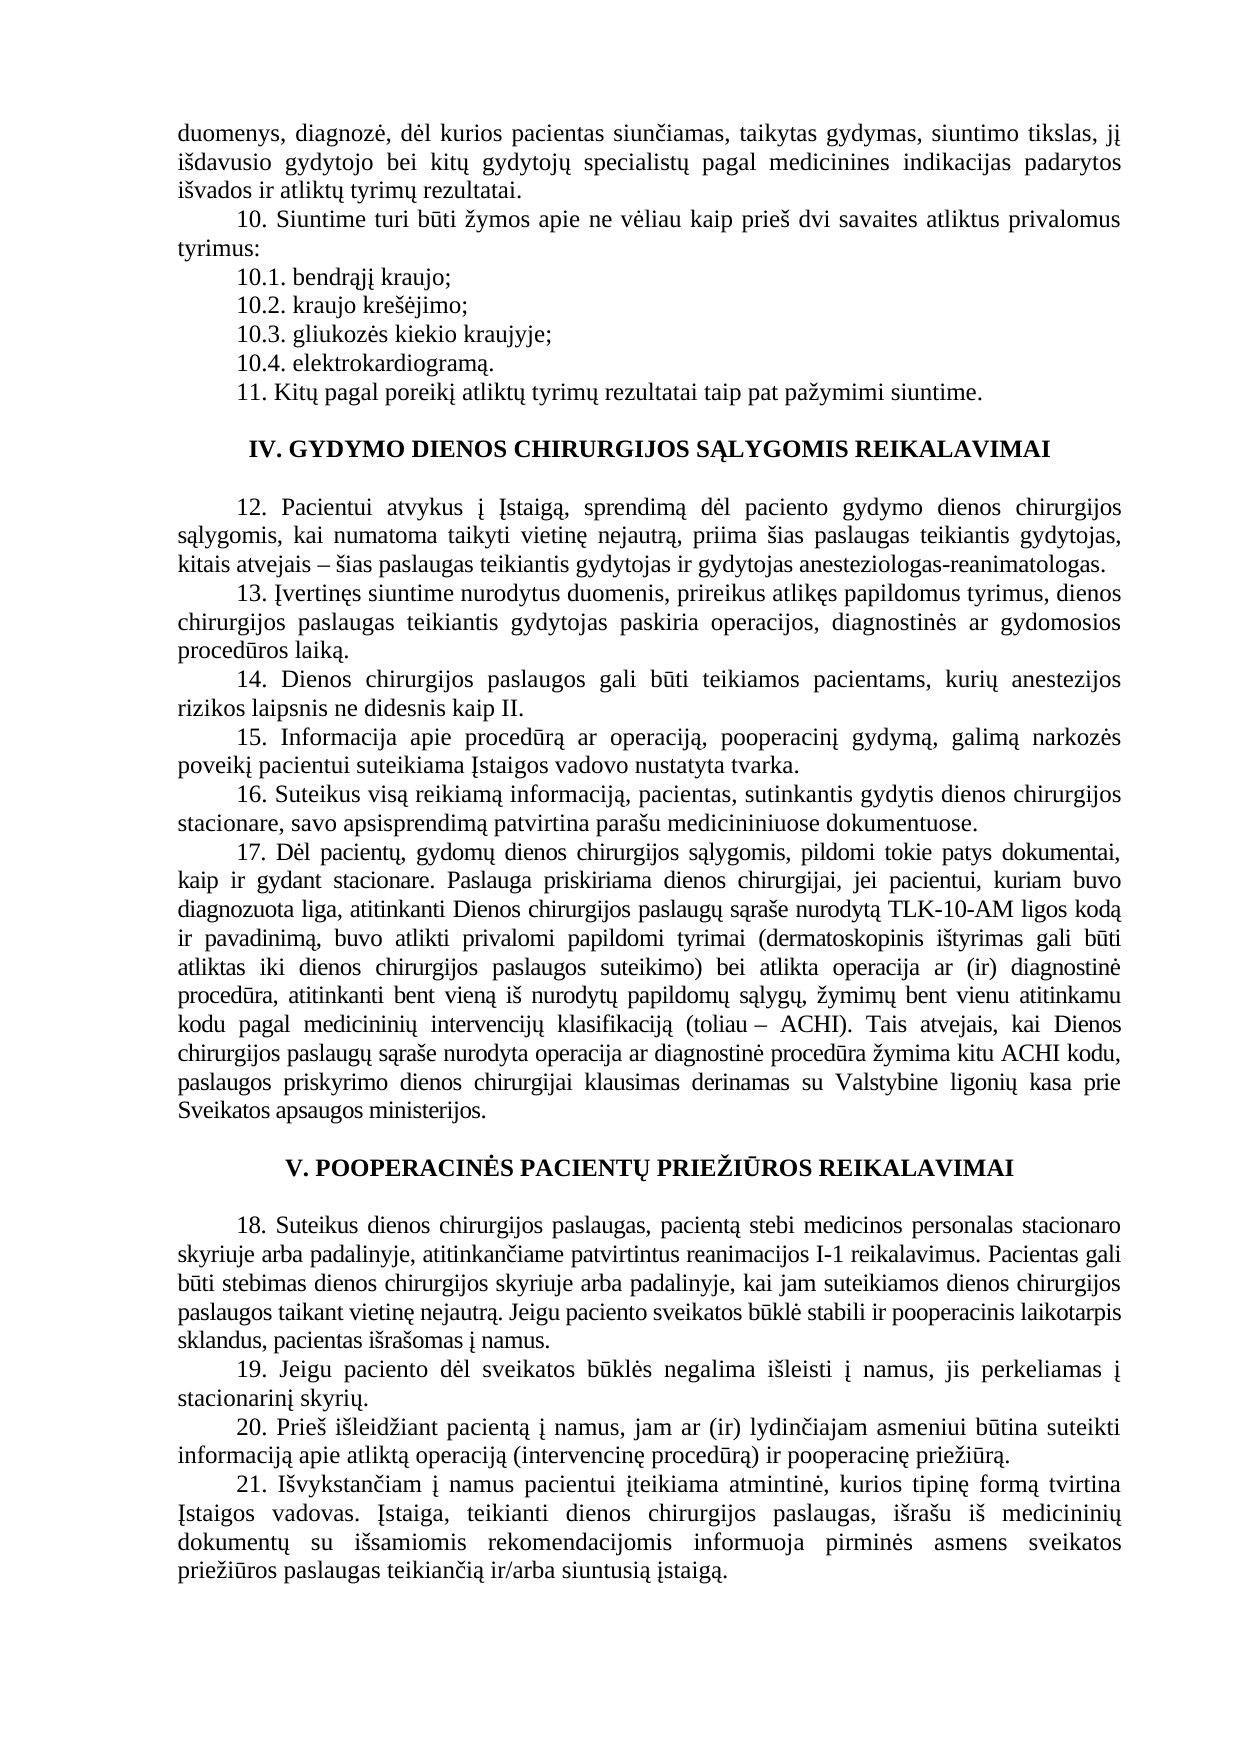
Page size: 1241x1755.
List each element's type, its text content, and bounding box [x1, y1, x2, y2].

text 21. Išvykstančiam į namus pacientui įteikiama atmintinė, kurios tipinę formą tvirtina Įstaigos vadovas. Įstaiga, teikianti dienos chirurgijos paslaugas, išrašu iš medicininių dokumentų su išsamiomis rekomendacijomis informuoja pirminės asmens sveikatos priežiūros paslaugas teikiančią ir/arba siuntusią įstaigą. [177, 1469, 1122, 1584]
text 18. Suteikus dienos chirurgijos paslaugas, pacientą stebi medicinos personalas stacionaro skyriuje arba padalinyje, atitinkančiame patvirtintus reanimacijos I-1 reikalavimus. Pacientas gali būti stebimas dienos chirurgijos skyriuje arba padalinyje, kai jam suteikiamos dienos chirurgijos paslaugos taikant vietinę nejautrą. Jeigu paciento sveikatos būklė stabili ir pooperacinis laikotarpis sklandus, pacientas išrašomas į namus. [177, 1211, 1122, 1354]
text 19. Jeigu paciento dėl sveikatos būklės negalima išleisti į namus, jis perkeliamas į stacionarinį skyrių. [177, 1354, 1122, 1412]
text 11. Kitų pagal poreikį atliktų tyrimų rezultatai taip pat pažymimi siuntime. [177, 377, 1122, 406]
text 10.3. gliukozės kiekio kraujyje; [177, 319, 1122, 348]
text 15. Informacija apie procedūrą ar operaciją, pooperacinį gydymą, galimą narkozės poveikį pacientui suteikiama Įstaigos vadovo nustatyta tvarka. [177, 722, 1122, 779]
text 10.4. elektrokardiogramą. [177, 348, 1122, 377]
text duomenys, diagnozė, dėl kurios pacientas siunčiamas, taikytas gydymas, siuntimo tikslas, jį išdavusio gydytojo bei kitų gydytojų specialistų pagal medicinines indikacijas padarytos išvados ir atliktų tyrimų rezultatai. [177, 118, 1122, 204]
text 12. Pacientui atvykus į Įstaigą, sprendimą dėl paciento gydymo dienos chirurgijos sąlygomis, kai numatoma taikyti vietinę nejautrą, priima šias paslaugas teikiantis gydytojas, kitais atvejais – šias paslaugas teikiantis gydytojas ir gydytojas anesteziologas-reanimatologas. [177, 492, 1122, 578]
text 20. Prieš išleidžiant pacientą į namus, jam ar (ir) lydinčiajam asmeniui būtina suteikti informaciją apie atliktą operaciją (intervencinę procedūrą) ir pooperacinę priežiūrą. [177, 1412, 1122, 1469]
text 17. Dėl pacientų, gydomų dienos chirurgijos sąlygomis, pildomi tokie patys dokumentai, kaip ir gydant stacionare. Paslauga priskiriama dienos chirurgijai, jei pacientui, kuriam buvo diagnozuota liga, atitinkanti Dienos chirurgijos paslaugų sąraše nurodytą TLK-10-AM ligos kodą ir pavadinimą, buvo atlikti privalomi papildomi tyrimai (dermatoskopinis ištyrimas gali būti atliktas iki dienos chirurgijos paslaugos suteikimo) bei atlikta operacija ar (ir) diagnostinė procedūra, atitinkanti bent vieną iš nurodytų papildomų sąlygų, žymimų bent vienu atitinkamu kodu pagal medicininių intervencijų klasifikaciją (toliau – ACHI). Tais atvejais, kai Dienos chirurgijos paslaugų sąraše nurodyta operacija ar diagnostinė procedūra žymima kitu ACHI kodu, paslaugos priskyrimo dienos chirurgijai klausimas derinamas su Valstybine ligonių kasa prie Sveikatos apsaugos ministerijos. [177, 837, 1122, 1124]
text 14. Dienos chirurgijos paslaugos gali būti teikiamos pacientams, kurių anestezijos rizikos laipsnis ne didesnis kaip II. [177, 664, 1122, 722]
text IV. GYDYMO DIENOS CHIRURGIJOS SĄLYGOMIS REIKALAVIMAI [177, 434, 1122, 463]
text 10.1. bendrąjį kraujo; [177, 262, 1122, 291]
text 10.2. kraujo krešėjimo; [177, 291, 1122, 319]
text 13. Įvertinęs siuntime nurodytus duomenis, prireikus atlikęs papildomus tyrimus, dienos chirurgijos paslaugas teikiantis gydytojas paskiria operacijos, diagnostinės ar gydomosios procedūros laiką. [177, 578, 1122, 664]
text V. POOPERACINĖS PACIENTŲ PRIEŽIŪROS REIKALAVIMAI [177, 1153, 1122, 1182]
text 10. Siuntime turi būti žymos apie ne vėliau kaip prieš dvi savaites atliktus privalomus tyrimus: [177, 204, 1122, 262]
text 16. Suteikus visą reikiamą informaciją, pacientas, sutinkantis gydytis dienos chirurgijos stacionare, savo apsisprendimą patvirtina parašu medicininiuose dokumentuose. [177, 779, 1122, 837]
